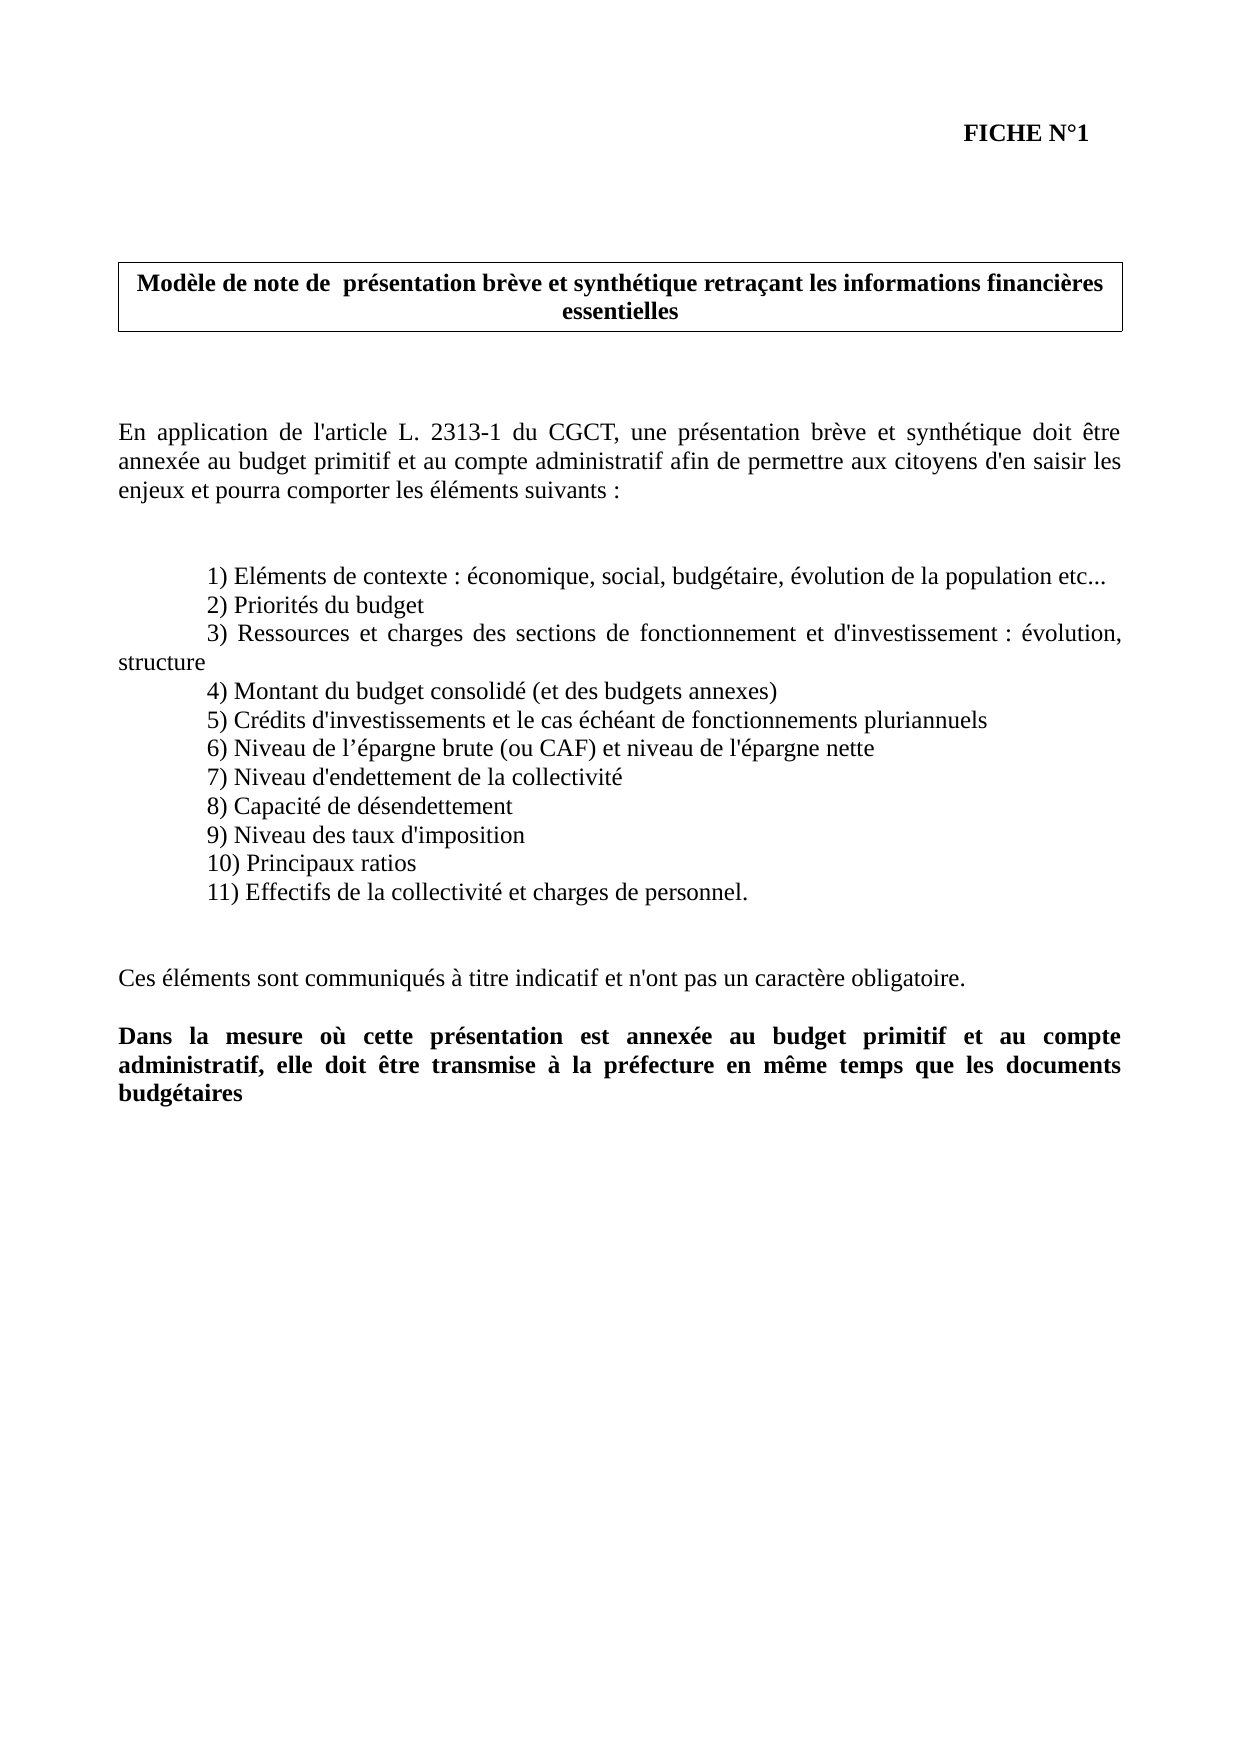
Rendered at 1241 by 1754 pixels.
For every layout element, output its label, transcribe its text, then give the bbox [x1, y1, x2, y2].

text 10) Principaux ratios [118, 848, 1122, 877]
text 5) Crédits d'investissements et le cas échéant de fonctionnements pluriannuels [118, 705, 1122, 733]
table_header Modèle de note de présentation brève et synthétique retraçant les informations financières essentielles [119, 263, 1122, 331]
text 3) Ressources et charges des sections de fonctionnement et d'investissement : évolution, structure [118, 618, 1122, 676]
text En application de l'article L. 2313-1 du CGCT, une présentation brève et synthétique doit être annexée au budget primitif et au compte administratif afin de permettre aux citoyens d'en saisir les enjeux et pourra comporter les éléments suivants : [118, 417, 1122, 503]
text Ces éléments sont communiqués à titre indicatif et n'ont pas un caractère obligatoire. [118, 963, 1122, 992]
text 9) Niveau des taux d'imposition [118, 820, 1122, 848]
text 4) Montant du budget consolidé (et des budgets annexes) [118, 676, 1122, 705]
text 6) Niveau de l’épargne brute (ou CAF) et niveau de l'épargne nette [118, 733, 1122, 762]
text 1) Eléments de contexte : économique, social, budgétaire, évolution de la population etc... [118, 561, 1122, 590]
text 11) Effectifs de la collectivité et charges de personnel. [118, 877, 1122, 906]
text Dans la mesure où cette présentation est annexée au budget primitif et au compte administratif, elle doit être transmise à la préfecture en même temps que les documents budgétaires [118, 1021, 1122, 1107]
text 8) Capacité de désendettement [118, 791, 1122, 820]
text 7) Niveau d'endettement de la collectivité [118, 762, 1122, 791]
text FICHE N°1 [118, 118, 1122, 147]
text 2) Priorités du budget [118, 590, 1122, 618]
